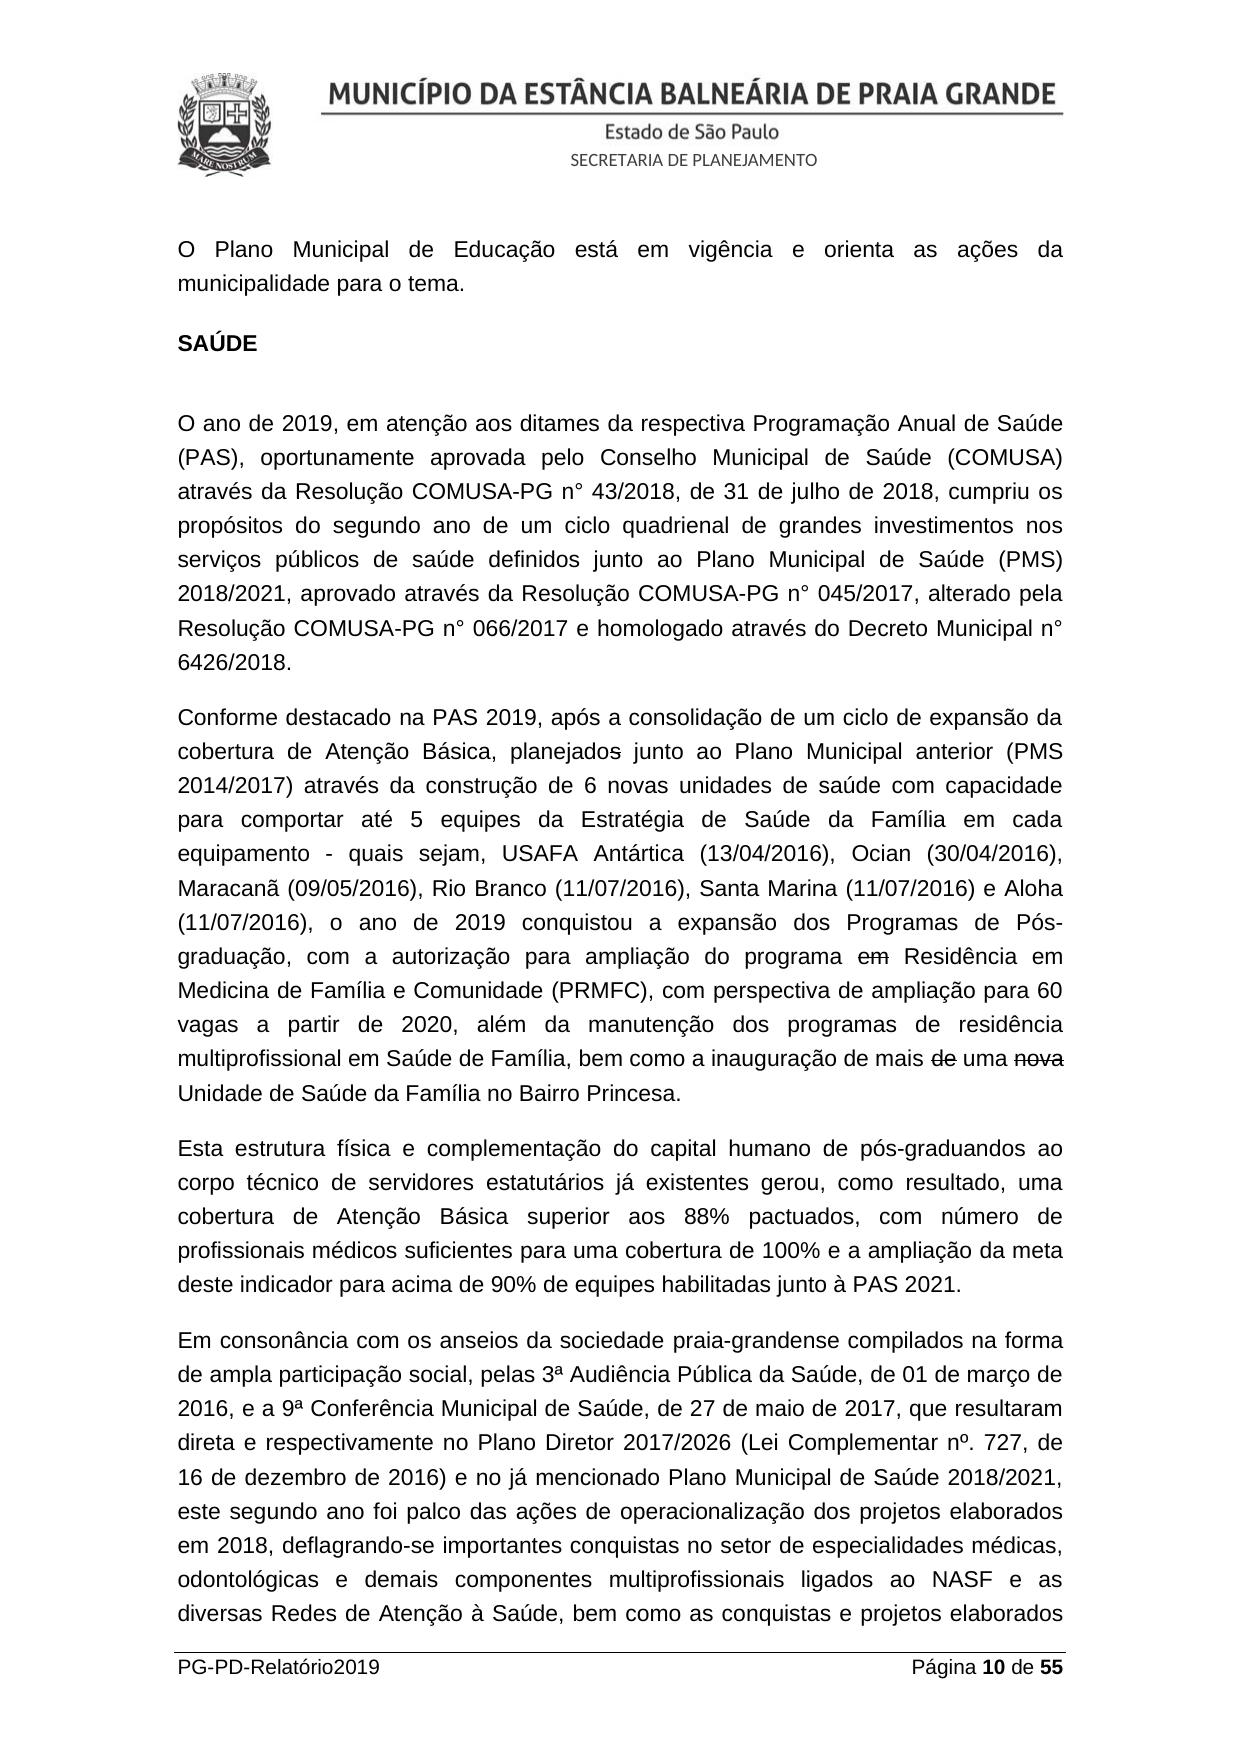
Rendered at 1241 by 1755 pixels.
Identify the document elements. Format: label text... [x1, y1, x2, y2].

text O ano de 2019, em atenção aos ditames da respectiva Programação Anual de Saúde (PAS), oportunamente aprovada pelo Conselho Municipal de Saúde (COMUSA) através da Resolução COMUSA-PG n° 43/2018, de 31 de julho de 2018, cumpriu os propósitos do segundo ano de um ciclo quadrienal de grandes investimentos nos serviços públicos de saúde definidos junto ao Plano Municipal de Saúde (PMS) 2018/2021, aprovado através da Resolução COMUSA-PG n° 045/2017, alterado pela Resolução COMUSA-PG n° 066/2017 e homologado através do Decreto Municipal n° 6426/2018. [177, 409, 1063, 675]
text Conforme destacado na PAS 2019, após a consolidação de um ciclo de expansão da cobertura de Atenção Básica, planejados junto ao Plano Municipal anterior (PMS 2014/2017) através da construção de 6 novas unidades de saúde com capacidade para comportar até 5 equipes da Estratégia de Saúde da Família em cada equipamento - quais sejam, USAFA Antártica (13/04/2016), Ocian (30/04/2016), Maracanã (09/05/2016), Rio Branco (11/07/2016), Santa Marina (11/07/2016) e Aloha (11/07/2016), o ano de 2019 conquistou a expansão dos Programas de Pós-graduação, com a autorização para ampliação do programa em Residência em Medicina de Família e Comunidade (PRMFC), com perspectiva de ampliação para 60 vagas a partir de 2020, além da manutenção dos programas de residência multiprofissional em Saúde de Família, bem como a inauguração de mais de uma nova Unidade de Saúde da Família no Bairro Princesa. [177, 704, 1063, 1106]
text Esta estrutura física e complementação do capital humano de pós-graduandos ao corpo técnico de servidores estatutários já existentes gerou, como resultado, uma cobertura de Atenção Básica superior aos 88% pactuados, com número de profissionais médicos suficientes para uma cobertura de 100% e a ampliação da meta deste indicador para acima de 90% de equipes habilitadas junto à PAS 2021. [177, 1134, 1063, 1298]
text Em consonância com os anseios da sociedade praia-grandense compilados na forma de ampla participação social, pelas 3ª Audiência Pública da Saúde, de 01 de março de 2016, e a 9ª Conferência Municipal de Saúde, de 27 de maio de 2017, que resultaram direta e respectivamente no Plano Diretor 2017/2026 (Lei Complementar nº. 727, de 16 de dezembro de 2016) e no já mencionado Plano Municipal de Saúde 2018/2021, este segundo ano foi palco das ações de operacionalização dos projetos elaborados em 2018, deflagrando-se importantes conquistas no setor de especialidades médicas, odontológicas e demais componentes multiprofissionais ligados ao NASF e as diversas Redes de Atenção à Saúde, bem como as conquistas e projetos elaborados [177, 1327, 1063, 1626]
subtitle SAÚDE [177, 329, 1063, 356]
text O Plano Municipal de Educação está em vigência e orienta as ações da municipalidade para o tema. [177, 236, 1063, 297]
